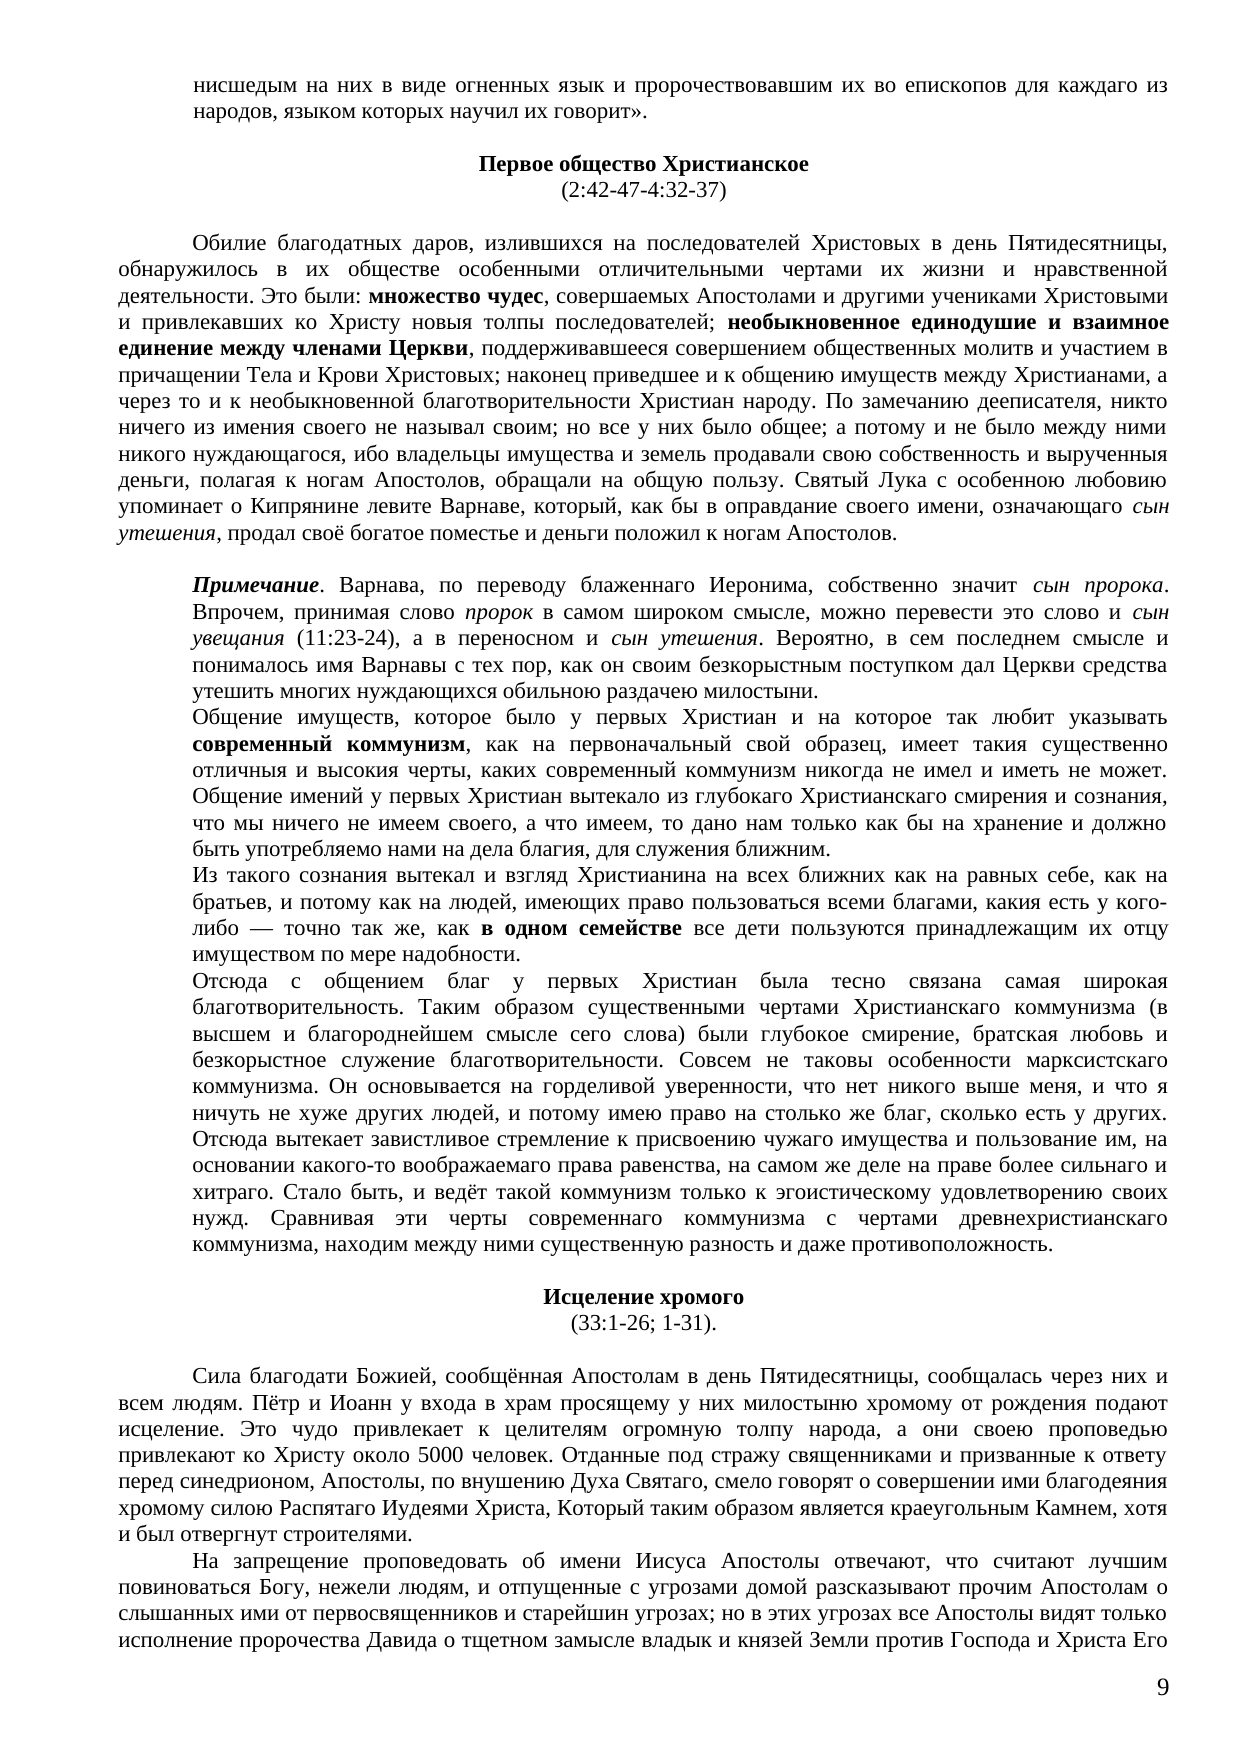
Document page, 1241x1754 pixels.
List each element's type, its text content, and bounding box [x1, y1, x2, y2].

text Первое общество Христианское [118, 150, 1169, 176]
text На запрещение проповедовать об имени Иисуса Апостолы отвечают, что считают лучшим повиноваться Богу, нежели людям, и отпущенные с угрозами домой разсказывают прочим Апостолам о слышанных ими от первосвященников и старейшин угрозах; но в этих угрозах все Апостолы видят только исполнение пророчества Давида о тщетном замысле владык и князей Земли против Господа и Христа Его [118, 1547, 1169, 1652]
text Из такого сознания вытекал и взгляд Христианина на всех ближних как на равных себе, как на братьев, и потому как на людей, имеющих право пользоваться всеми благами, какия есть у кого-либо — точно так же, как в одном семействе все дети пользуются принадлежащим их отцу имуществом по мере надобности. [192, 861, 1169, 967]
text Отсюда с общением благ у первых Христиан была тесно связана самая широкая благотворительность. Таким образом существенными чертами Христианскаго коммунизма (в высшем и благороднейшем смысле сего слова) были глубокое смирение, братская любовь и безкорыстное служение благотворительности. Совсем не таковы особенности марксистскаго коммунизма. Он основывается на горделивой уверенности, что нет никого выше меня, и что я ничуть не хуже других людей, и потому имею право на столько же благ, сколько есть у других. Отсюда вытекает завистливое стремление к присвоению чужаго имущества и пользование им, на основании какого-то воображаемаго права равенства, на самом же деле на праве более сильнаго и хитраго. Стало быть, и ведёт такой коммунизм только к эгоистическому удовлетворению своих нужд. Сравнивая эти черты современнаго коммунизма с чертами древнехристианскаго коммунизма, находим между ними существенную разность и даже противоположность. [192, 967, 1169, 1257]
text Исцеление хромого [118, 1283, 1169, 1309]
text Обилие благодатных даров, излившихся на последователей Христовых в день Пятидесятницы, обнаружилось в их обществе особенными отличительными чертами их жизни и нравственной деятельности. Это были: множество чудес, совершаемых Апостолами и другими учениками Христовыми и привлекавших ко Христу новыя толпы последователей; необыкновенное единодушие и взаимное единение между членами Церкви, поддерживавшееся совершением общественных молитв и участием в причащении Тела и Крови Христовых; наконец приведшее и к общению имуществ между Христианами, а через то и к необыкновенной благотворительности Христиан народу. По замечанию дееписателя, никто ничего из имения своего не называл своим; но все у них было общее; а потому и не было между ними никого нуждающагося, ибо владельцы имущества и земель продавали свою собственность и вырученныя деньги, полагая к ногам Апостолов, обращали на общую пользу. Святый Лука с особенною любовию упоминает о Кипрянине левите Варнаве, который, как бы в оправдание своего имени, означающаго сын утешения, продал своё богатое поместье и деньги положил к ногам Апостолов. [118, 229, 1169, 545]
text (33:1-26; 1-31). [118, 1309, 1169, 1336]
text Общение имуществ, которое было у первых Христиан и на которое так любит указывать современный коммунизм, как на первоначальный свой образец, имеет такия существенно отличныя и высокия черты, каких современный коммунизм никогда не имел и иметь не может. Общение имений у первых Христиан вытекало из глубокаго Христианскаго смирения и сознания, что мы ничего не имеем своего, а что имеем, то дано нам только как бы на хранение и должно быть употребляемо нами на дела благия, для служения ближним. [192, 703, 1169, 861]
text Сила благодати Божией, сообщённая Апостолам в день Пятидесятницы, сообщалась через них и всем людям. Пётр и Иоанн у входа в храм просящему у них милостыню хромому от рождения подают исцеление. Это чудо привлекает к целителям огромную толпу народа, а они своею проповедью привлекают ко Христу около 5000 человек. Отданные под стражу священниками и призванные к ответу перед синедрионом, Апостолы, по внушению Духа Святаго, смело говорят о совершении ими благодеяния хромому силою Распятаго Иудеями Христа, Который таким образом является краеугольным Камнем, хотя и был отвергнут строителями. [118, 1362, 1169, 1547]
text нисшедым на них в виде огненных язык и пророчествовавшим их во епископов для каждаго из народов, языком которых научил их говорит». [192, 71, 1169, 123]
text Примечание. Варнава, по переводу блаженнаго Иеронима, собственно значит сын пророка. Впрочем, принимая слово пророк в самом широком смысле, можно перевести это слово и сын увещания (11:23-24), а в переносном и сын утешения. Вероятно, в сем последнем смысле и понималось имя Варнавы с тех пор, как он своим безкорыстным поступком дал Церкви средства утешить многих нуждающихся обильною раздачею милостыни. [192, 572, 1169, 703]
text (2:42-47-4:32-37) [118, 176, 1169, 203]
